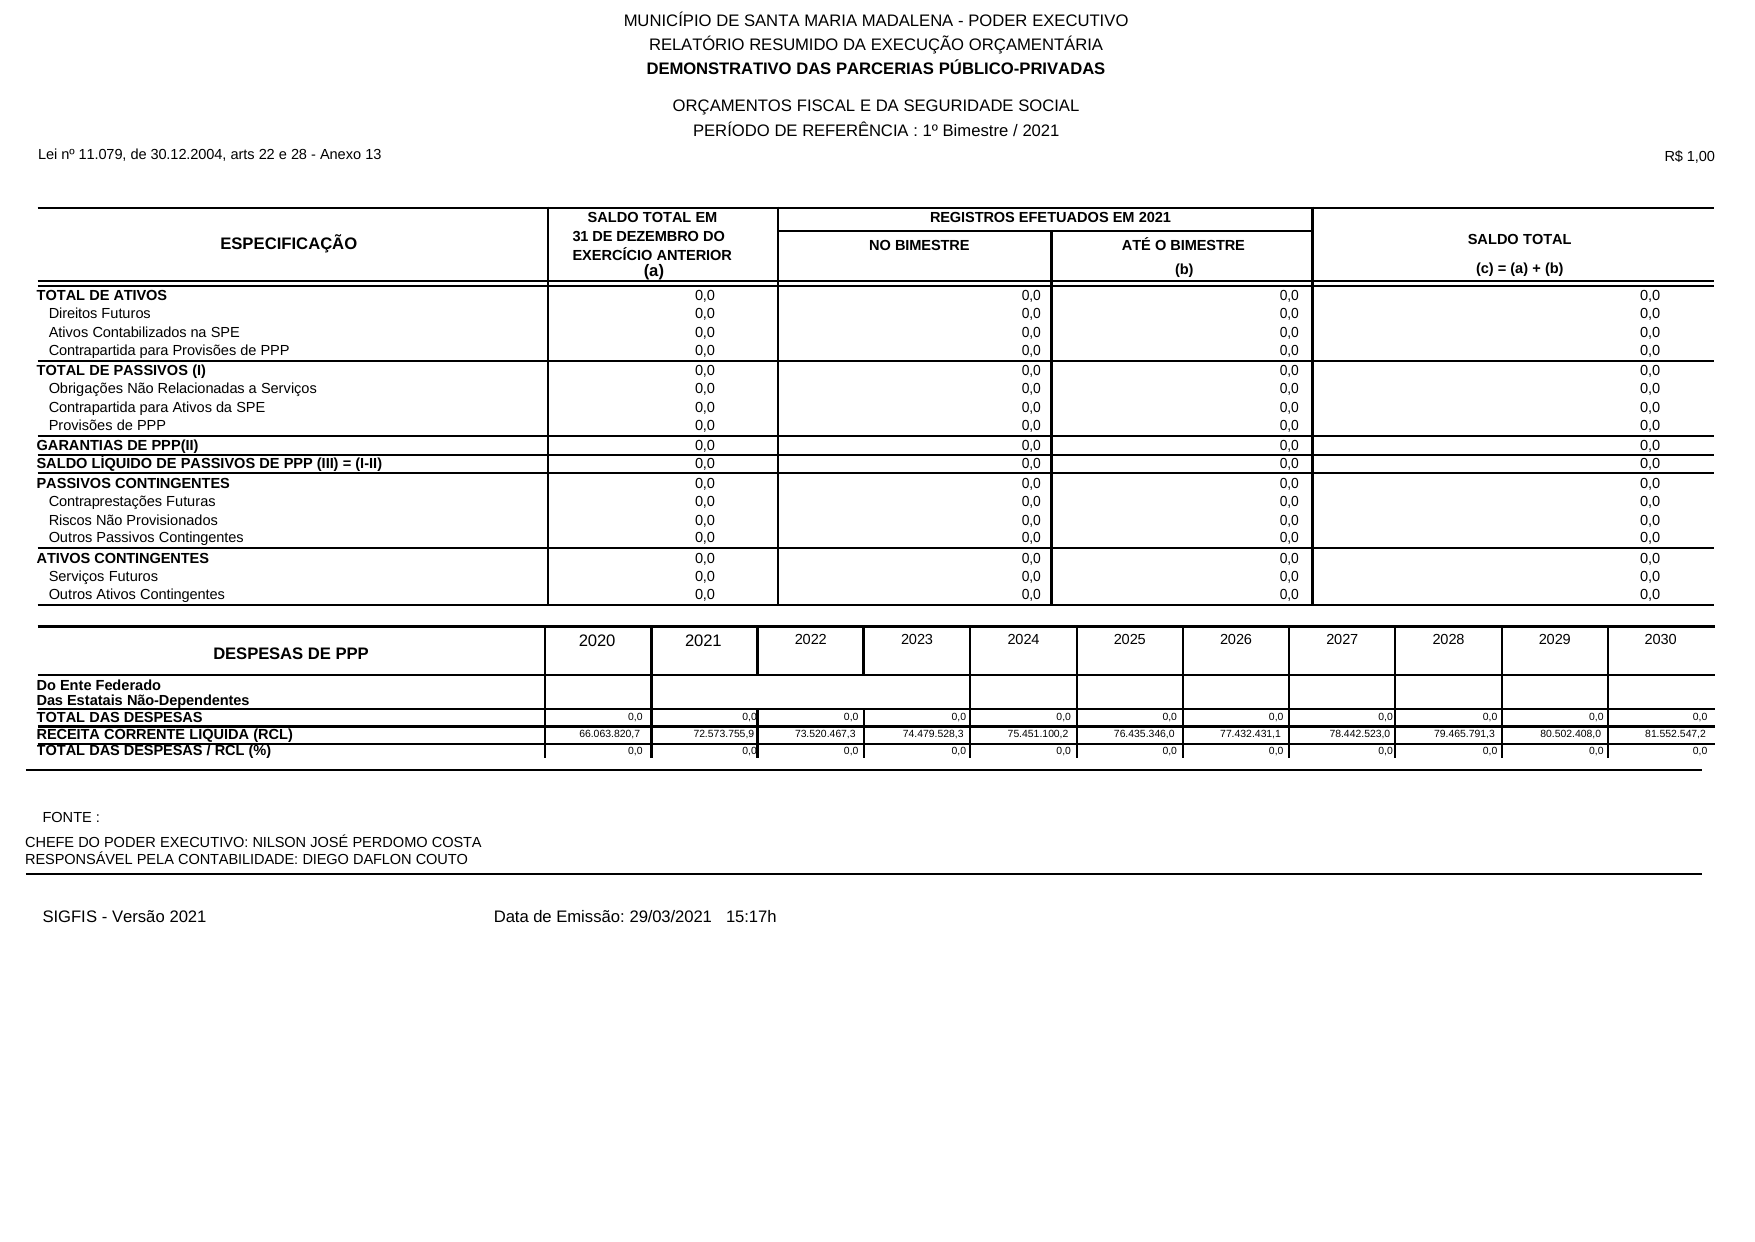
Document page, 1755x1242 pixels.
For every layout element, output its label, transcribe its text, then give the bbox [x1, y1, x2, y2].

table_cell [864, 676, 969, 708]
table_header 2022 [759, 628, 862, 674]
table_cell 0,0 [779, 586, 1050, 603]
table_cell 80.502.408,0 [1503, 728, 1607, 742]
table_cell 0,0 [779, 567, 1050, 586]
table_cell 0,0 [779, 399, 1050, 417]
table_cell 0,0 [1314, 586, 1713, 603]
table_cell 0,0 [865, 710, 969, 725]
table_cell 0,0 [1053, 362, 1311, 380]
table_cell 0,0 [779, 437, 1050, 453]
table_cell 77.432.431,1 [1184, 728, 1288, 742]
table_cell 0,0 [549, 324, 777, 342]
table_cell 0,0 [779, 492, 1050, 511]
table_cell TOTAL DAS DESPESAS / RCL (%) [38, 745, 250, 758]
table_cell Direitos Futuros [38, 305, 547, 323]
table_cell 0,0 [1290, 745, 1394, 758]
table_cell 0,0 [1184, 745, 1288, 758]
table_cell 0,0 [1053, 511, 1311, 530]
table_cell RECEITA CORRENTE LIQUIDA (RCL) [290, 728, 544, 742]
table_cell 0,0 [1503, 710, 1607, 725]
table_cell TOTAL DAS DESPESAS / RCL (%) [268, 745, 544, 758]
table_cell 0,0 [971, 710, 1076, 725]
table_cell Do Ente Federado Das Estatais Não-Dependentes [38, 676, 544, 708]
table_cell Outros Passivos Contingentes [38, 530, 547, 547]
table_cell 0,0 [549, 586, 777, 603]
table_cell 0,0 [1078, 710, 1182, 725]
table_cell 0,0 [1078, 745, 1182, 758]
table_cell Riscos Não Provisionados [38, 511, 547, 530]
table_cell 0,0 [549, 474, 777, 492]
table_cell TOTAL DAS DESPESAS [38, 710, 544, 725]
table_cell 0,0 [1314, 456, 1713, 472]
table_cell 0,0 [1609, 745, 1715, 758]
table_cell 0,0 [1053, 287, 1311, 305]
table_cell 0,0 [1314, 511, 1713, 530]
table_cell PASSIVOS CONTINGENTES [38, 474, 547, 492]
table_cell 0,0 [1053, 530, 1311, 547]
table_header 2030 [1609, 628, 1715, 674]
table_cell 0,0 [779, 342, 1050, 360]
table_cell 0,0 [549, 456, 777, 472]
table_cell 0,0 [779, 474, 1050, 492]
table_cell 0,0 [1053, 399, 1311, 417]
table_cell 0,0 [653, 710, 756, 725]
table_cell Obrigações Não Relacionadas a Serviços [38, 380, 547, 398]
table_cell 0,0 [1314, 362, 1713, 380]
table_header 2029 [1503, 628, 1607, 674]
table_cell Provisões de PPP [38, 417, 547, 435]
table_cell [1078, 676, 1182, 708]
table_header 2026 [1184, 628, 1288, 674]
table_cell [1609, 676, 1715, 708]
table_cell 0,0 [549, 511, 777, 530]
table_header 2028 [1396, 628, 1501, 674]
text FONTE : [42, 808, 1727, 825]
table_header 2020 [546, 628, 650, 674]
text CHEFE DO PODER EXECUTIVO: NILSON JOSÉ PERDOMO COSTA RESPONSÁVEL PELA CONTABILIDADE: DIEGO DAFLON COUTO [25, 833, 500, 867]
table_cell 0,0 [1053, 380, 1311, 398]
table_cell 0,0 [549, 362, 777, 380]
subtitle ORÇAMENTOS FISCAL E DA SEGURIDADE SOCIAL PERÍODO DE REFERÊNCIA : 1º Bimestre / 2021 [672, 96, 1079, 140]
table_cell 0,0 [779, 549, 1050, 567]
table_cell 0,0 [1314, 342, 1713, 360]
table_cell 0,0 [1396, 745, 1501, 758]
table_cell 0,0 [1609, 710, 1715, 725]
text MUNICÍPIO DE SANTA MARIA MADALENA - PODER EXECUTIVO RELATÓRIO RESUMIDO DA EXECUÇÃO ORÇAMENTÁRIA DEMONSTRATIVO DAS PARCERIAS PÚBLICO-PRIVADAS [623, 10, 1128, 78]
table_cell 0,0 [1053, 324, 1311, 342]
table_cell 0,0 [1314, 305, 1713, 323]
table_cell 0,0 [1314, 474, 1713, 492]
table_cell RECEITA CORRENTE LIQUIDA (RCL) [38, 728, 256, 742]
table_cell 0,0 [779, 362, 1050, 380]
table_cell 0,0 [1053, 567, 1311, 586]
table_cell 0,0 [549, 380, 777, 398]
table_cell [1290, 676, 1394, 708]
table_cell 0,0 [759, 710, 863, 725]
table_cell 0,0 [1503, 745, 1607, 758]
table_header 2021 [653, 628, 756, 674]
table_header 2027 [1290, 628, 1394, 674]
table_cell 0,0 [549, 567, 777, 586]
table_cell 0,0 [1184, 710, 1288, 725]
table_cell 0,0 [1053, 417, 1311, 435]
table_cell 0,0 [865, 745, 969, 758]
table_cell 72.573.755,9 [653, 728, 756, 742]
table_cell 0,0 [779, 380, 1050, 398]
table_cell 0,0 [1314, 549, 1713, 567]
table_cell Contrapartida para Ativos da SPE [38, 399, 547, 417]
table_cell 0,0 [1053, 456, 1311, 472]
subtitle SIGFIS - Versão 2021 Data de Emissão: 29/03/2021 15:17h [42, 907, 1727, 926]
table_cell 0,0 [1314, 492, 1713, 511]
table_cell 66.063.820,7 [546, 728, 650, 742]
table_cell 0,0 [1290, 710, 1394, 725]
table_cell Serviços Futuros [38, 567, 547, 586]
table_cell 0,0 [549, 492, 777, 511]
table_cell 0,0 [549, 417, 777, 435]
table_header ESPECIFICAÇÃO [38, 209, 547, 279]
table_header SALDO TOTAL (c) = (a) + (b) [1314, 209, 1713, 279]
table_cell 0,0 [1314, 287, 1713, 305]
table_cell Contrapartida para Provisões de PPP [38, 342, 547, 360]
table_cell TOTAL DE ATIVOS [38, 287, 547, 305]
table_cell Outros Ativos Contingentes [38, 586, 547, 603]
table_cell GARANTIAS DE PPP(II) [38, 437, 547, 453]
table_cell 0,0 [1053, 549, 1311, 567]
table_cell 74.479.528,3 [865, 728, 969, 742]
table_cell 0,0 [1314, 399, 1713, 417]
table_cell 78.442.523,0 [1290, 728, 1394, 742]
table_cell 0,0 [971, 745, 1076, 758]
table_cell ATIVOS CONTINGENTES [38, 549, 547, 567]
table_cell 0,0 [759, 745, 863, 758]
table_cell 0,0 [1053, 305, 1311, 323]
table_cell 0,0 [546, 745, 650, 758]
table_cell 0,0 [779, 530, 1050, 547]
table_cell 0,0 [1314, 567, 1713, 586]
table_cell [758, 676, 864, 708]
table_cell 0,0 [779, 511, 1050, 530]
table_cell [1396, 676, 1501, 708]
text Lei nº 11.079, de 30.12.2004, arts 22 e 28 - Anexo 13 R$ 1,00 [26, 146, 1727, 165]
table_cell 0,0 [1053, 474, 1311, 492]
table_cell Contraprestações Futuras [38, 492, 547, 511]
table_cell [1503, 676, 1607, 708]
table_cell 0,0 [1053, 342, 1311, 360]
table_cell 0,0 [549, 342, 777, 360]
table_header 2025 [1078, 628, 1182, 674]
table_header DESPESAS DE PPP [38, 628, 544, 674]
table_cell 0,0 [779, 417, 1050, 435]
table_cell 0,0 [1314, 324, 1713, 342]
table_cell 73.520.467,3 [759, 728, 863, 742]
table_cell 0,0 [779, 287, 1050, 305]
table_cell 0,0 [779, 324, 1050, 342]
table_cell [971, 676, 1076, 708]
table_cell [653, 676, 757, 708]
table_cell [1184, 676, 1288, 708]
table_cell NO BIMESTRE [779, 232, 1050, 279]
table_cell 0,0 [1396, 710, 1501, 725]
table_cell 0,0 [549, 549, 777, 567]
table_cell 0,0 [779, 456, 1050, 472]
table_cell 79.465.791,3 [1396, 728, 1501, 742]
table_header REGISTROS EFETUADOS EM 2021 [779, 209, 1311, 230]
table_cell 76.435.346,0 [1078, 728, 1182, 742]
table_cell 0,0 [1053, 492, 1311, 511]
table_cell 81.552.547,2 [1609, 728, 1715, 742]
table_cell [546, 676, 650, 708]
table_cell 0,0 [546, 710, 650, 725]
table_cell 0,0 [549, 399, 777, 417]
table_cell 0,0 [549, 287, 777, 305]
table_cell 0,0 [1053, 437, 1311, 453]
table_cell 0,0 [549, 437, 777, 453]
table_cell 0,0 [549, 305, 777, 323]
table_cell 75.451.100,2 [971, 728, 1076, 742]
table_cell 0,0 [1053, 586, 1311, 603]
table_header SALDO TOTAL EM 31 DE DEZEMBRO DO EXERCÍCIO ANTERIOR (a) [549, 209, 777, 279]
table_cell 0,0 [1314, 380, 1713, 398]
table_cell 0,0 [779, 305, 1050, 323]
table_cell SALDO LÍQUIDO DE PASSIVOS DE PPP (III) = (I-II) [38, 456, 547, 472]
table_cell 0,0 [1314, 417, 1713, 435]
table_cell ATÉ O BIMESTRE (b) [1053, 232, 1311, 279]
table_cell 0,0 [1314, 437, 1713, 453]
table_cell 0,0 [549, 530, 777, 547]
table_header 2023 [865, 628, 969, 674]
table_cell TOTAL DE PASSIVOS (I) [38, 362, 547, 380]
table_header 2024 [971, 628, 1076, 674]
table_cell 0,0 [653, 745, 756, 758]
table_cell Ativos Contabilizados na SPE [38, 324, 547, 342]
table_cell 0,0 [1314, 530, 1713, 547]
